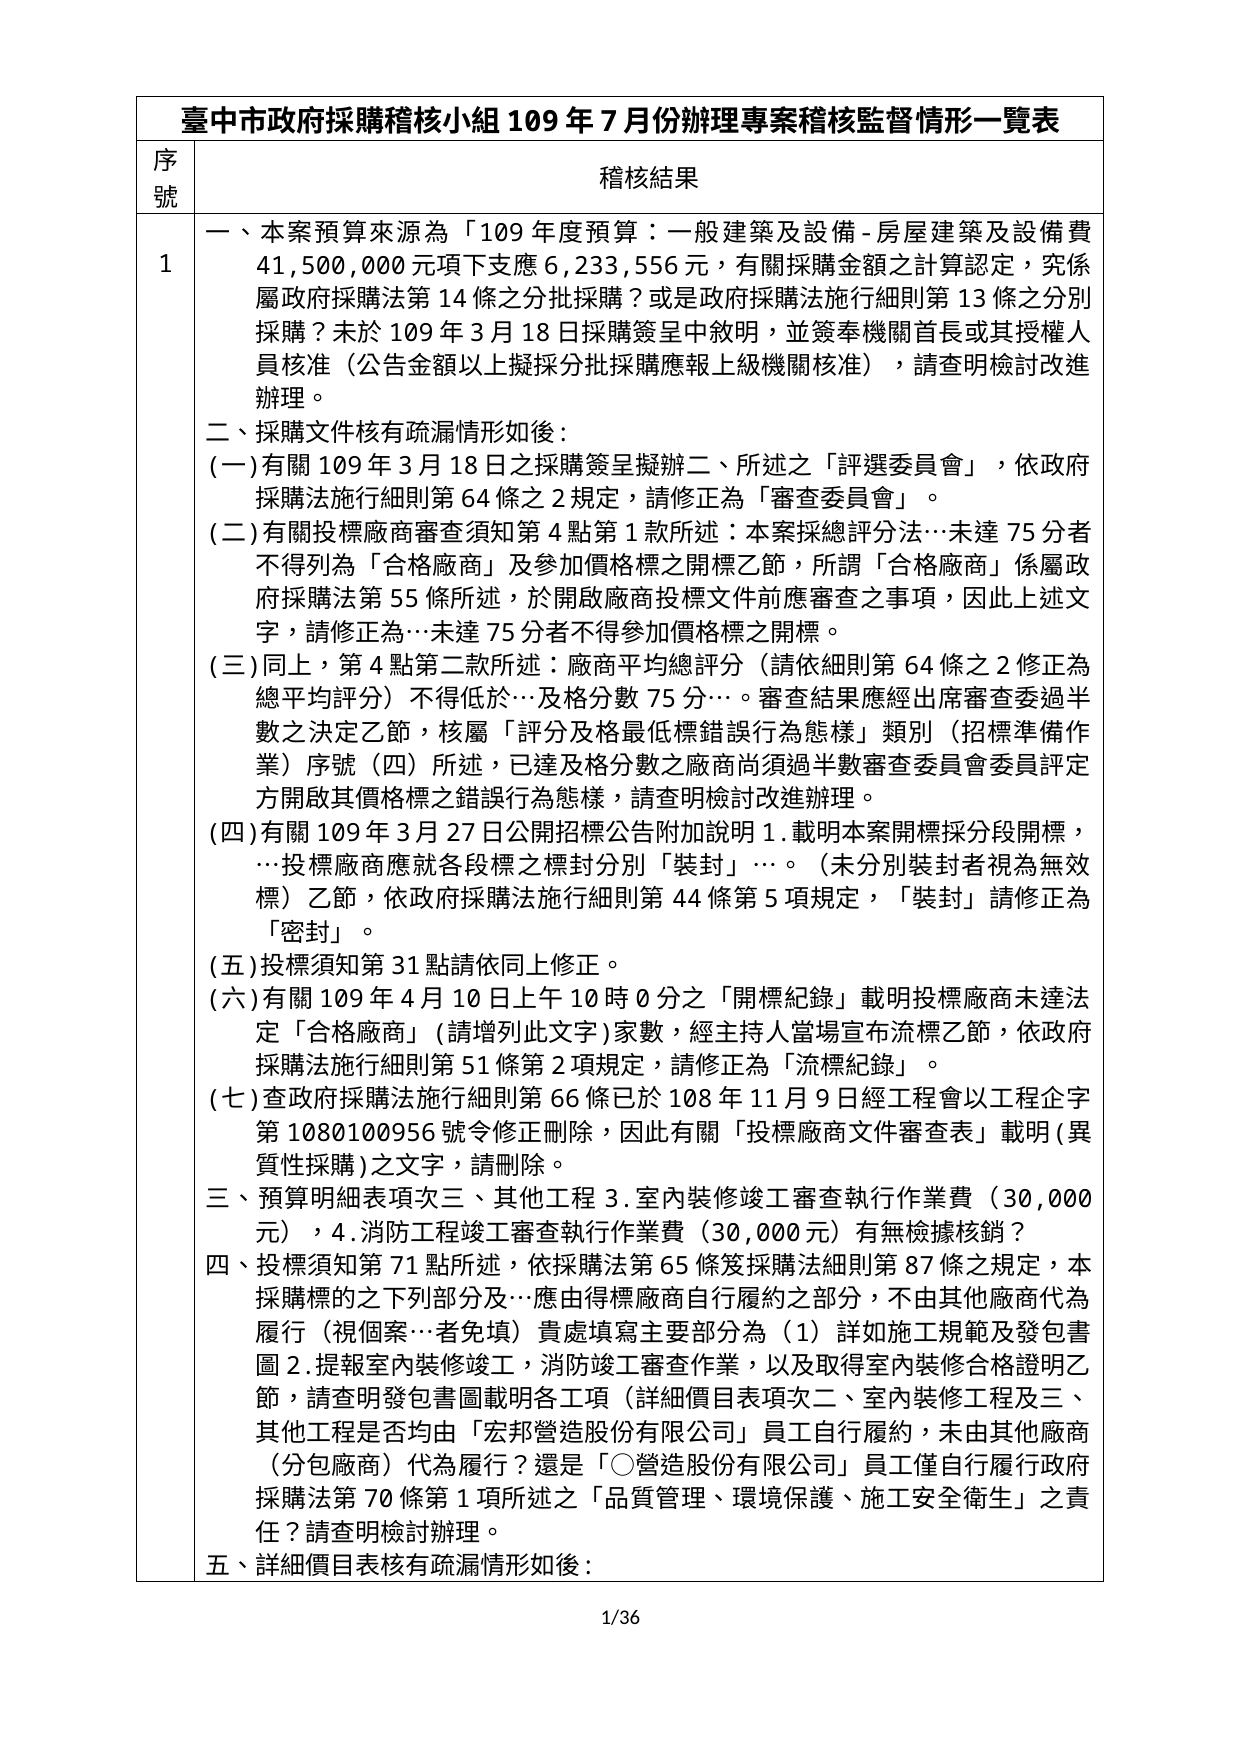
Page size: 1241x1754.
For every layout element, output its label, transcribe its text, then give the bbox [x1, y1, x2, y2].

table_header 臺中市政府採購稽核小組109年7月份辦理專案稽核監督情形一覽表 [137, 97, 1103, 140]
table_cell 一、本案預算來源為「109年度預算：一般建築及設備-房屋建築及設備費41,500,000元項下支應6,233,556元，有關採購金額之計算認定，究係屬政府採購法第14條之分批採購？或是政府採購法施行細則第13條之分別採購？未於109年3月18日採購簽呈中敘明，並簽奉機關首長或其授權人員核准（公告金額以上擬採分批採購應報上級機關核准），請查明檢討改進辦理。 二、採購文件核有疏漏情形如後: (一)有關109年3月18日之採購簽呈擬辦二、所述之「評選委員會」，依政府採購法施行細則第64條之2規定，請修正為「審查委員會」。 (二)有關投標廠商審查須知第4點第1款所述：本案採總評分法…未達75分者不得列為「合格廠商」及參加價格標之開標乙節，所謂「合格廠商」係屬政府採購法第55條所述，於開啟廠商投標文件前應審查之事項，因此上述文字，請修正為…未達75分者不得參加價格標之開標。 (三)同上，第4點第二款所述：廠商平均總評分（請依細則第64條之2修正為總平均評分）不得低於…及格分數75分…。審查結果應經出席審查委過半數之決定乙節，核屬「評分及格最低標錯誤行為態樣」類別（招標準備作業）序號（四）所述，已達及格分數之廠商尚須過半數審查委員會委員評定方開啟其價格標之錯誤行為態樣，請查明檢討改進辦理。 (四)有關109年3月27日公開招標公告附加說明1.載明本案開標採分段開標，…投標廠商應就各段標之標封分別「裝封」…。（未分別裝封者視為無效標）乙節，依政府採購法施行細則第44條第5項規定，「裝封」請修正為「密封」。 (五)投標須知第31點請依同上修正。 (六)有關109年4月10日上午10時0分之「開標紀錄」載明投標廠商未達法定「合格廠商」(請增列此文字)家數，經主持人當場宣布流標乙節，依政府採購法施行細則第51條第2項規定，請修正為「流標紀錄」。 (七)查政府採購法施行細則第66條已於108年11月9日經工程會以工程企字第1080100956號令修正刪除，因此有關「投標廠商文件審查表」載明(異質性採購)之文字，請刪除。 三、預算明細表項次三、其他工程3.室內裝修竣工審查執行作業費（30,000元），4.消防工程竣工審查執行作業費（30,000元）有無檢據核銷？ 四、投標須知第71點所述，依採購法第65條笈採購法細則第87條之規定，本採購標的之下列部分及…應由得標廠商自行履約之部分，不由其他廠商代為履行（視個案…者免填）貴處填寫主要部分為（1）詳如施工規範及發包書圖2.提報室內裝修竣工，消防竣工審查作業，以及取得室內裝修合格證明乙節，請查明發包書圖載明各工項（詳細價目表項次二、室內裝修工程及三、其他工程是否均由「宏邦營造股份有限公司」員工自行履約，未由其他廠商（分包廠商）代為履行？還是「○營造股份有限公司」員工僅自行履行政府採購法第70條第1項所述之「品質管理、環境保護、施工安全衛生」之責任？請查明檢討辦理。 五、詳細價目表核有疏漏情形如後: [195, 214, 1103, 1581]
table_cell 1 [137, 214, 194, 1581]
table_cell 稽核結果 [195, 141, 1103, 213]
table_cell 序號 [137, 141, 194, 213]
